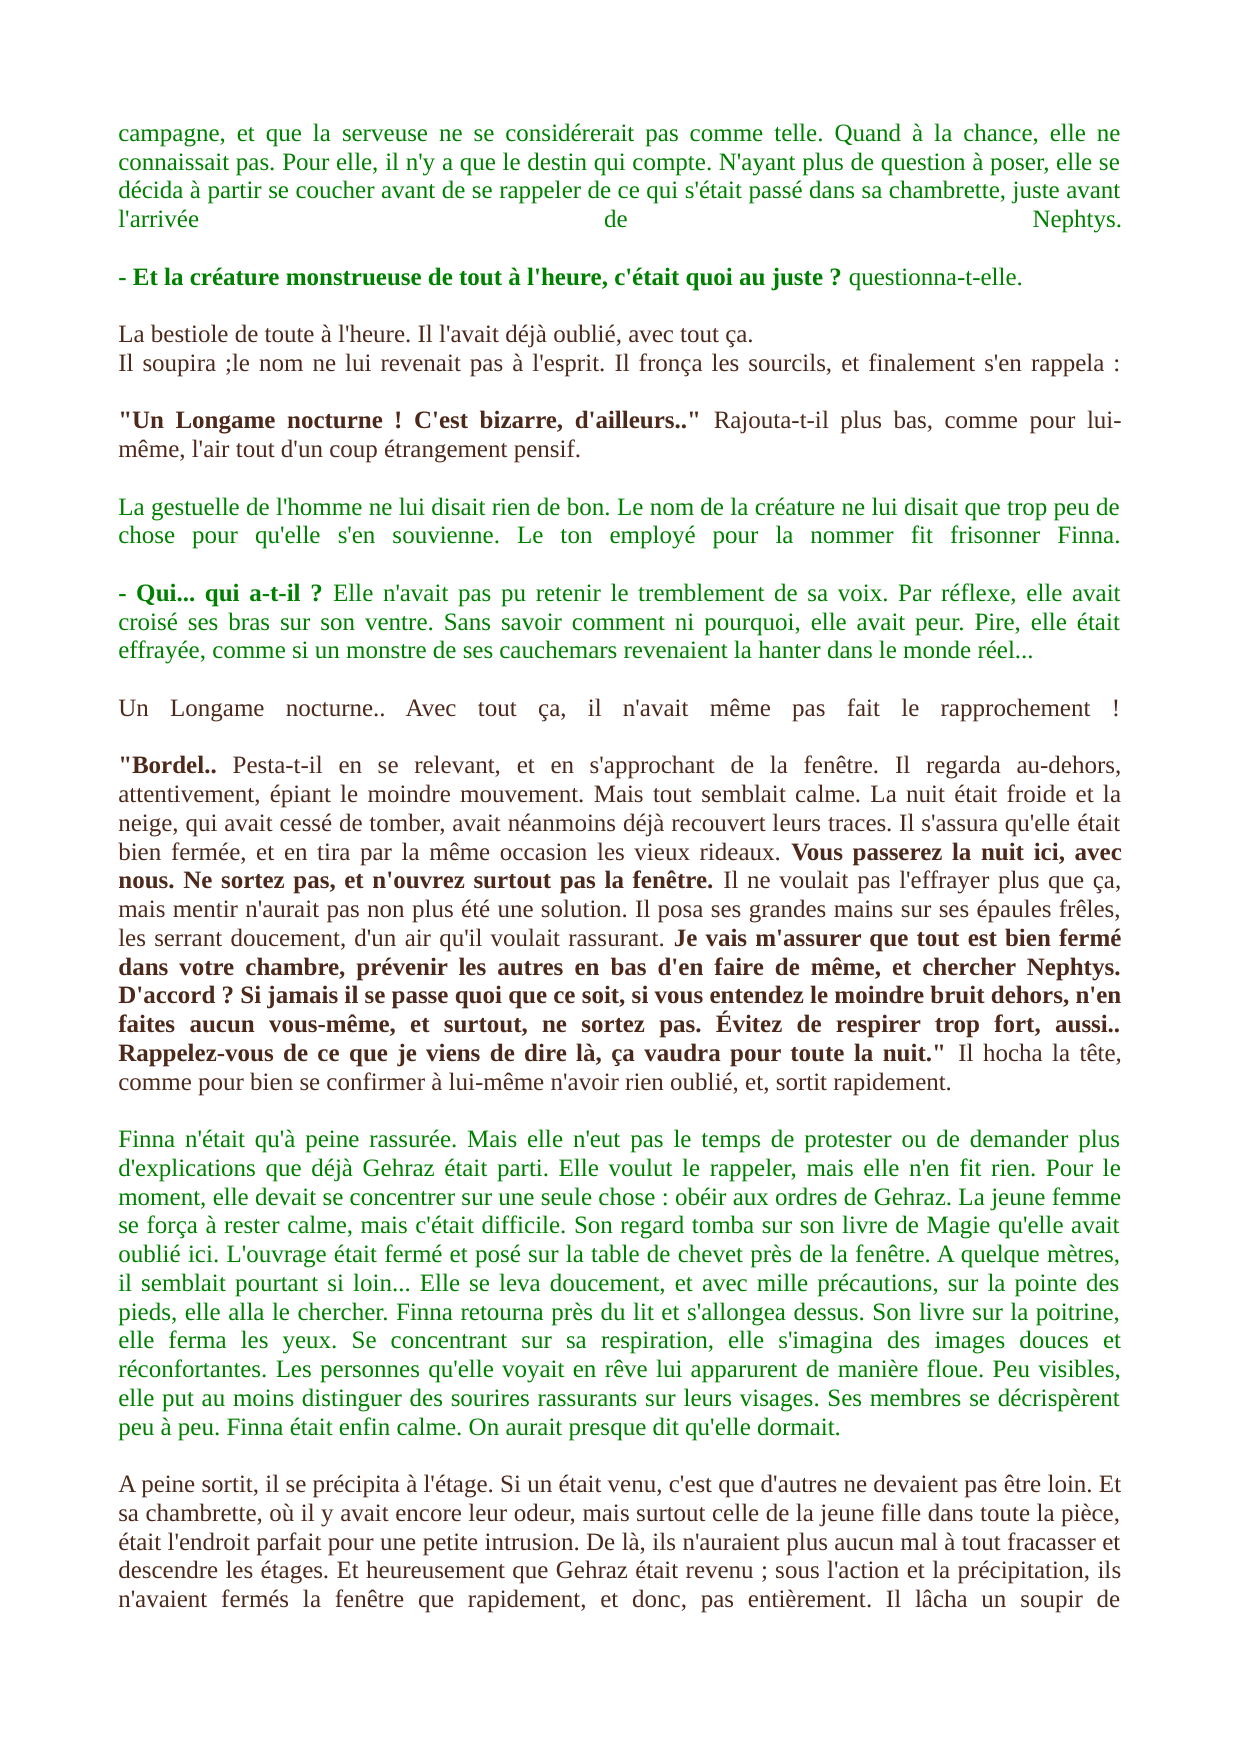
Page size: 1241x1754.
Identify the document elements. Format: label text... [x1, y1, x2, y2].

text A peine sortit, il se précipita à l'étage. Si un était venu, c'est que d'autres ne devaient pas être loin. Et sa chambrette, où il y avait encore leur odeur, mais surtout celle de la jeune fille dans toute la pièce, était l'endroit parfait pour une petite intrusion. De là, ils n'auraient plus aucun mal à tout fracasser et descendre les étages. Et heureusement que Gehraz était revenu ; sous l'action et la précipitation, ils n'avaient fermés la fenêtre que rapidement, et donc, pas entièrement. Il lâcha un soupir de [118, 1469, 1122, 1613]
text Il soupira ;le nom ne lui revenait pas à l'esprit. Il fronça les sourcils, et finalement s'en rappela : "Un Longame nocturne ! C'est bizarre, d'ailleurs.." Rajouta-t-il plus bas, comme pour lui-même, l'air tout d'un coup étrangement pensif. [118, 348, 1122, 463]
text Finna n'était qu'à peine rassurée. Mais elle n'eut pas le temps de protester ou de demander plus d'explications que déjà Gehraz était parti. Elle voulut le rappeler, mais elle n'en fit rien. Pour le moment, elle devait se concentrer sur une seule chose : obéir aux ordres de Gehraz. La jeune femme se força à rester calme, mais c'était difficile. Son regard tomba sur son livre de Magie qu'elle avait oublié ici. L'ouvrage était fermé et posé sur la table de chevet près de la fenêtre. A quelque mètres, il semblait pourtant si loin... Elle se leva doucement, et avec mille précautions, sur la pointe des pieds, elle alla le chercher. Finna retourna près du lit et s'allongea dessus. Son livre sur la poitrine, elle ferma les yeux. Se concentrant sur sa respiration, elle s'imagina des images douces et réconfortantes. Les personnes qu'elle voyait en rêve lui apparurent de manière floue. Peu visibles, elle put au moins distinguer des sourires rassurants sur leurs visages. Ses membres se décrispèrent peu à peu. Finna était enfin calme. On aurait presque dit qu'elle dormait. [118, 1124, 1122, 1441]
text campagne, et que la serveuse ne se considérerait pas comme telle. Quand à la chance, elle ne connaissait pas. Pour elle, il n'y a que le destin qui compte. N'ayant plus de question à poser, elle se décida à partir se coucher avant de se rappeler de ce qui s'était passé dans sa chambrette, juste avant l'arrivée de Nephtys. - Et la créature monstrueuse de tout à l'heure, c'était quoi au juste ? questionna-t-elle. [118, 118, 1122, 291]
text Un Longame nocturne.. Avec tout ça, il n'avait même pas fait le rapprochement ! "Bordel.. Pesta-t-il en se relevant, et en s'approchant de la fenêtre. Il regarda au-dehors, attentivement, épiant le moindre mouvement. Mais tout semblait calme. La nuit était froide et la neige, qui avait cessé de tomber, avait néanmoins déjà recouvert leurs traces. Il s'assura qu'elle était bien fermée, et en tira par la même occasion les vieux rideaux. Vous passerez la nuit ici, avec nous. Ne sortez pas, et n'ouvrez surtout pas la fenêtre. Il ne voulait pas l'effrayer plus que ça, mais mentir n'aurait pas non plus été une solution. Il posa ses grandes mains sur ses épaules frêles, les serrant doucement, d'un air qu'il voulait rassurant. Je vais m'assurer que tout est bien fermé dans votre chambre, prévenir les autres en bas d'en faire de même, et chercher Nephtys. D'accord ? Si jamais il se passe quoi que ce soit, si vous entendez le moindre bruit dehors, n'en faites aucun vous-même, et surtout, ne sortez pas. Évitez de respirer trop fort, aussi.. Rappelez-vous de ce que je viens de dire là, ça vaudra pour toute la nuit." Il hocha la tête, comme pour bien se confirmer à lui-même n'avoir rien oublié, et, sortit rapidement. [118, 693, 1122, 1096]
text La gestuelle de l'homme ne lui disait rien de bon. Le nom de la créature ne lui disait que trop peu de chose pour qu'elle s'en souvienne. Le ton employé pour la nommer fit frisonner Finna. - Qui... qui a-t-il ? Elle n'avait pas pu retenir le tremblement de sa voix. Par réflexe, elle avait croisé ses bras sur son ventre. Sans savoir comment ni pourquoi, elle avait peur. Pire, elle était effrayée, comme si un monstre de ses cauchemars revenaient la hanter dans le monde réel... [118, 492, 1122, 664]
text La bestiole de toute à l'heure. Il l'avait déjà oublié, avec tout ça. [118, 319, 1122, 348]
